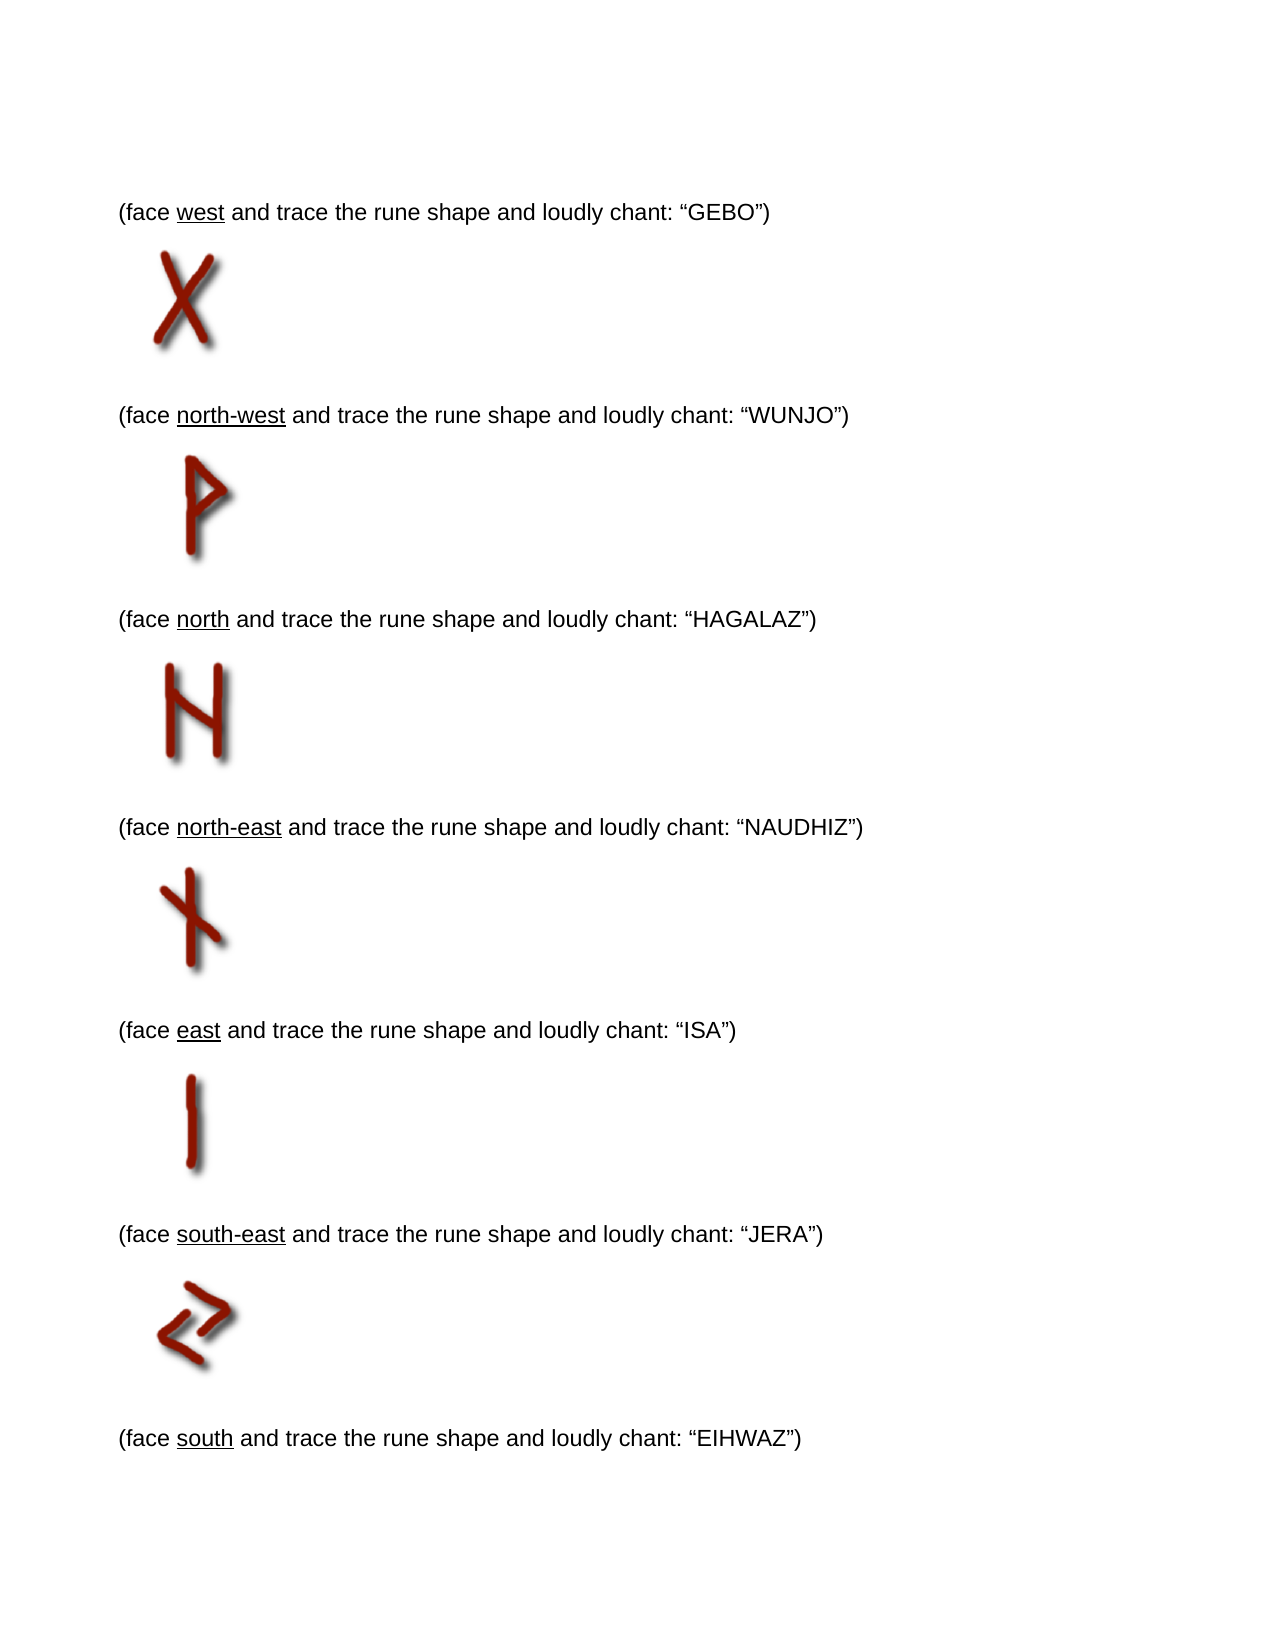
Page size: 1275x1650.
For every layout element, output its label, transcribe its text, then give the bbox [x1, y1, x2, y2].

text (face west and trace the rune shape and loudly chant: “GEBO”) [118, 198, 1157, 225]
picture [118, 225, 269, 376]
picture [118, 428, 269, 579]
picture [118, 1247, 269, 1398]
text (face north-east and trace the rune shape and loudly chant: “NAUDHIZ”) [118, 813, 1157, 840]
text (face east and trace the rune shape and loudly chant: “ISA”) [118, 1017, 1157, 1044]
picture [118, 636, 269, 787]
picture [118, 840, 269, 991]
text (face south and trace the rune shape and loudly chant: “EIHWAZ”) [118, 1424, 1157, 1451]
text (face south-east and trace the rune shape and loudly chant: “JERA”) [118, 1221, 1157, 1247]
text (face north-west and trace the rune shape and loudly chant: “WUNJO”) [118, 402, 1157, 429]
picture [118, 1043, 269, 1194]
text (face north and trace the rune shape and loudly chant: “HAGALAZ”) [118, 606, 1157, 632]
